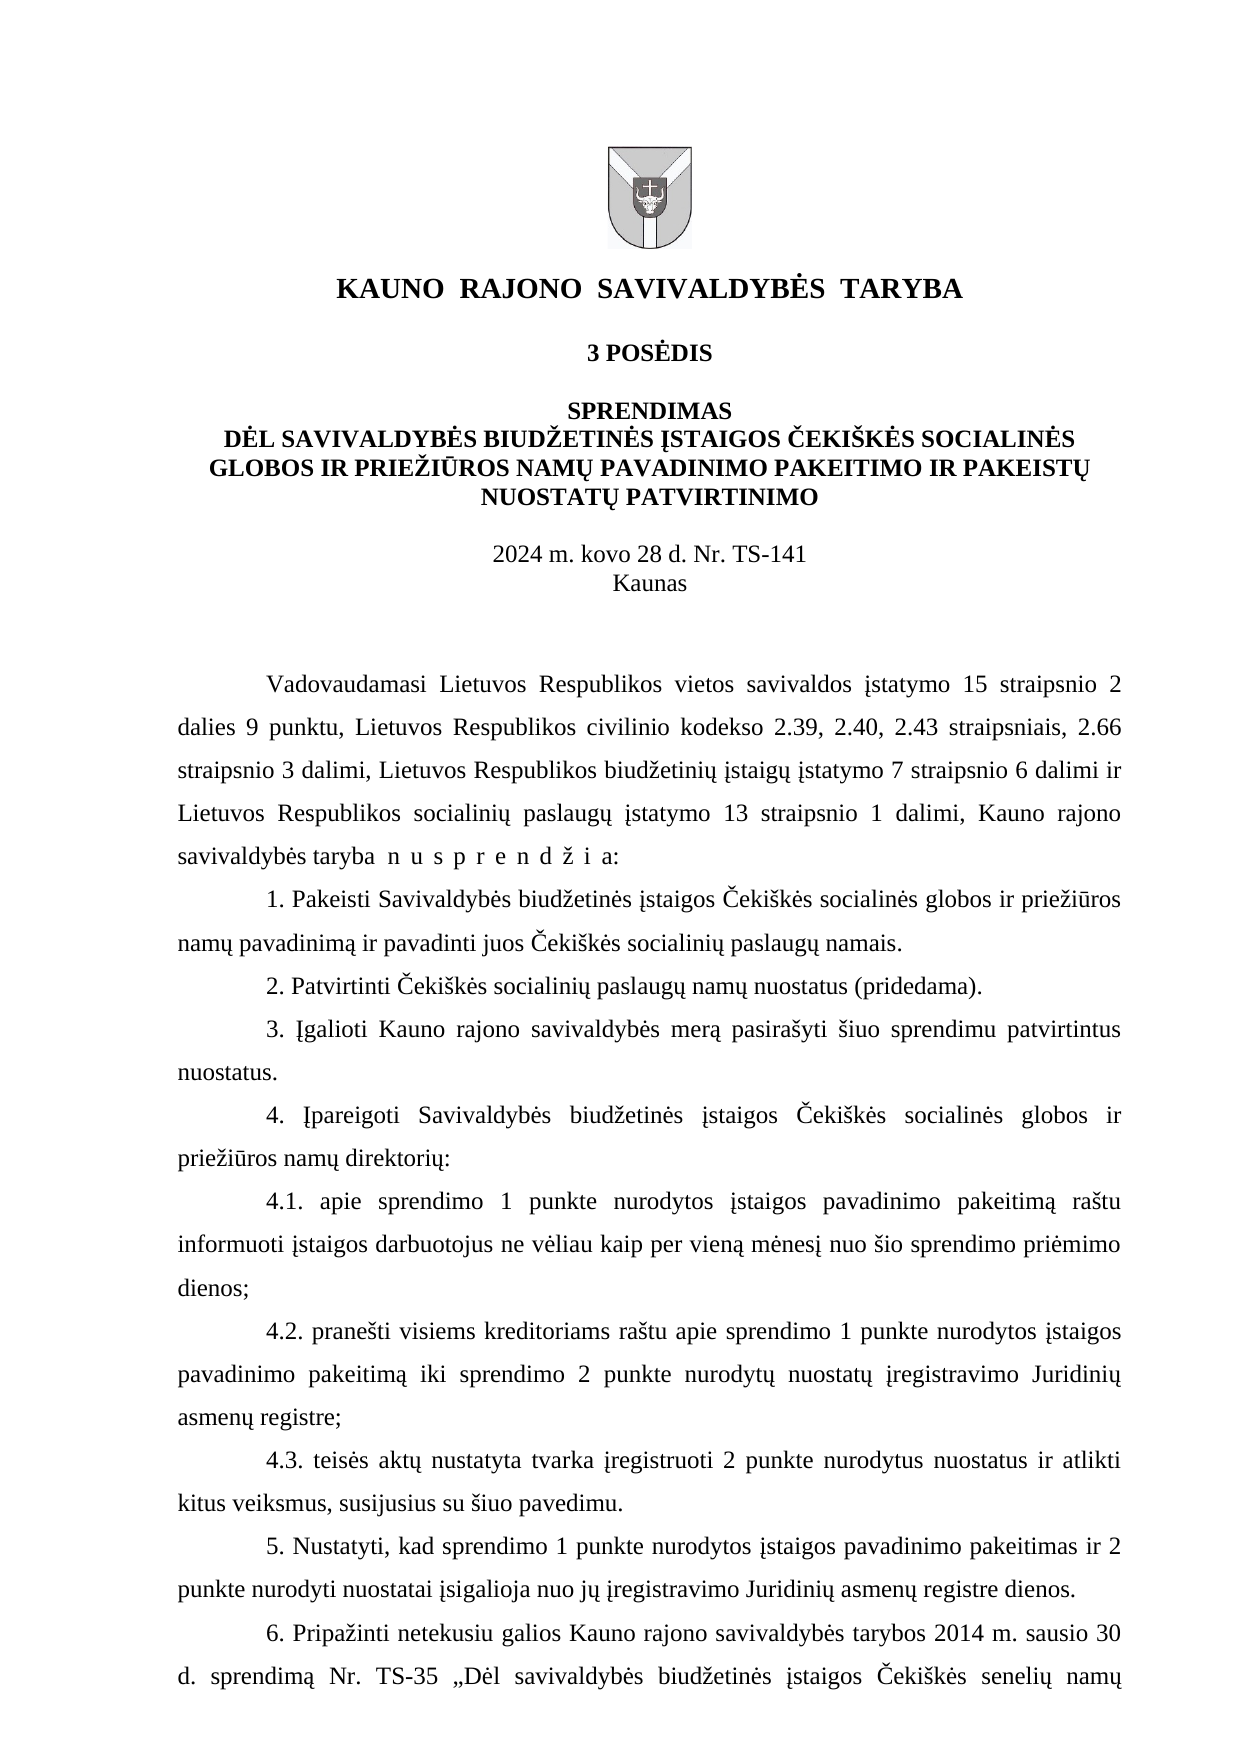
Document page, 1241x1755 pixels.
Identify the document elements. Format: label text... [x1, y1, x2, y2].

text Vadovaudamasi Lietuvos Respublikos vietos savivaldos įstatymo 15 straipsnio 2 dalies 9 punktu, Lietuvos Respublikos civilinio kodekso 2.39, 2.40, 2.43 straipsniais, 2.66 straipsnio 3 dalimi, Lietuvos Respublikos biudžetinių įstaigų įstatymo 7 straipsnio 6 dalimi ir Lietuvos Respublikos socialinių paslaugų įstatymo 13 straipsnio 1 dalimi, Kauno rajono savivaldybės taryba nusprendžia: [177, 669, 1122, 870]
text 4.1. apie sprendimo 1 punkte nurodytos įstaigos pavadinimo pakeitimą raštu informuoti įstaigos darbuotojus ne vėliau kaip per vieną mėnesį nuo šio sprendimo priėmimo dienos; [177, 1186, 1122, 1301]
text 2024 m. kovo 28 d. Nr. TS-141 [177, 539, 1122, 568]
text 4.2. pranešti visiems kreditoriams raštu apie sprendimo 1 punkte nurodytos įstaigos pavadinimo pakeitimą iki sprendimo 2 punkte nurodytų nuostatų įregistravimo Juridinių asmenų registre; [177, 1316, 1122, 1431]
text Kaunas [177, 568, 1122, 597]
text DĖL SAVIVALDYBĖS BIUDŽETINĖS ĮSTAIGOS ČEKIŠKĖS SOCIALINĖS GLOBOS IR PRIEŽIŪROS NAMŲ PAVADINIMO PAKEITIMO IR PAKEISTŲ NUOSTATŲ PATVIRTINIMO [177, 424, 1122, 511]
text SPRENDIMAS [177, 396, 1122, 424]
text 4.3. teisės aktų nustatyta tvarka įregistruoti 2 punkte nurodytus nuostatus ir atlikti kitus veiksmus, susijusius su šiuo pavedimu. [177, 1445, 1122, 1517]
text KAUNO RAJONO SAVIVALDYBĖS TARYBA [177, 271, 1122, 305]
text 5. Nustatyti, kad sprendimo 1 punkte nurodytos įstaigos pavadinimo pakeitimas ir 2 punkte nurodyti nuostatai įsigalioja nuo jų įregistravimo Juridinių asmenų registre dienos. [177, 1531, 1122, 1603]
text 4. Įpareigoti Savivaldybės biudžetinės įstaigos Čekiškės socialinės globos ir priežiūros namų direktorių: [177, 1100, 1122, 1172]
text 2. Patvirtinti Čekiškės socialinių paslaugų namų nuostatus (pridedama). [177, 971, 1122, 999]
text 1. Pakeisti Savivaldybės biudžetinės įstaigos Čekiškės socialinės globos ir priežiūros namų pavadinimą ir pavadinti juos Čekiškės socialinių paslaugų namais. [177, 884, 1122, 956]
text 6. Pripažinti netekusiu galios Kauno rajono savivaldybės tarybos 2014 m. sausio 30 d. sprendimą Nr. TS-35 „Dėl savivaldybės biudžetinės įstaigos Čekiškės senelių namų [177, 1618, 1122, 1689]
text 3. Įgalioti Kauno rajono savivaldybės merą pasirašyti šiuo sprendimu patvirtintus nuostatus. [177, 1014, 1122, 1086]
text 3 POSĖDIS [177, 338, 1122, 367]
